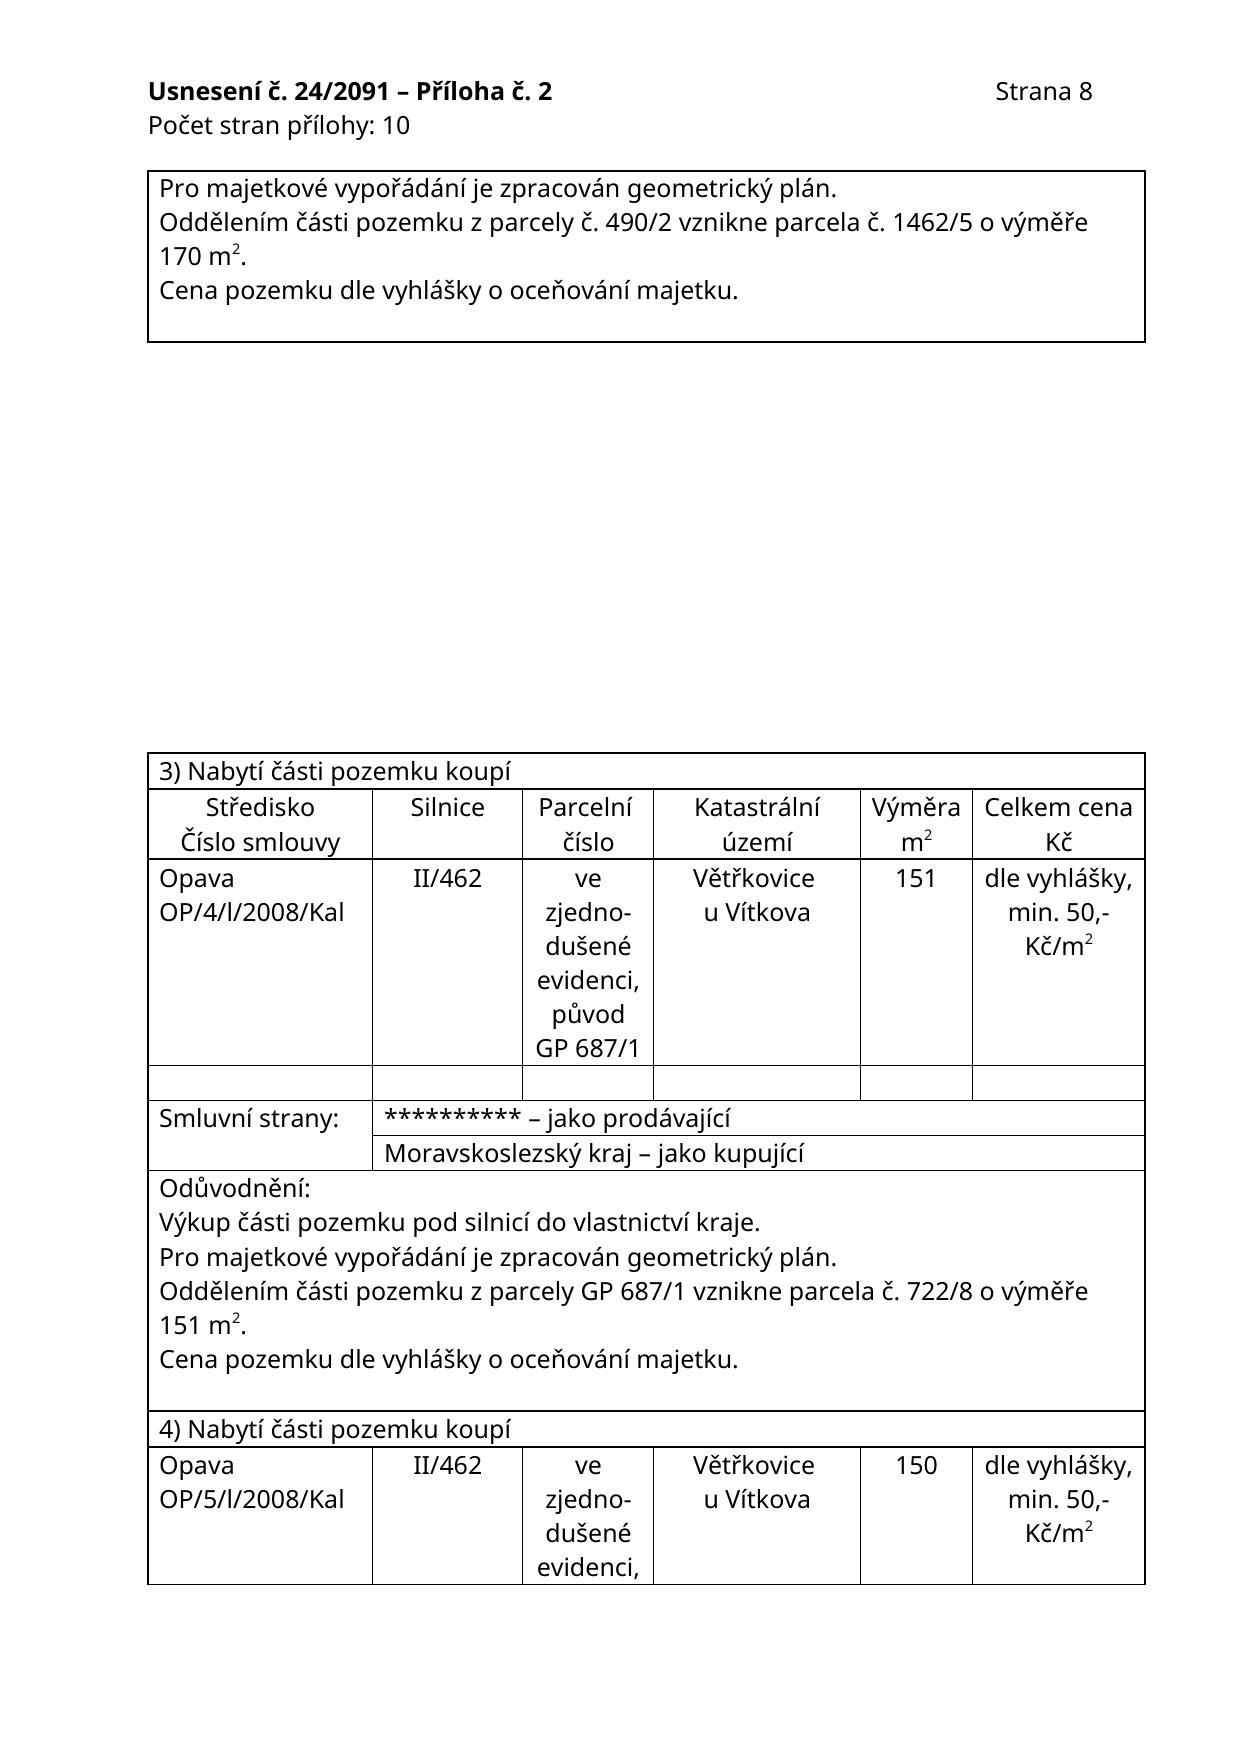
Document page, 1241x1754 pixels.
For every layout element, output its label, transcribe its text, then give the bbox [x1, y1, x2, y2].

table_cell II/462 [373, 860, 522, 1065]
table_cell 151 [861, 860, 972, 1065]
table_cell [523, 1066, 653, 1100]
table_cell [373, 1066, 522, 1100]
table_header ********** – jako prodávající [373, 1101, 1144, 1135]
table_cell Pro majetkové vypořádání je zpracován geometrický plán. Oddělením části pozemku z parcely č. 490/2 vznikne parcela č. 1462/5 o výměře 170 m2. Cena pozemku dle vyhlášky o oceňování majetku. [149, 172, 1144, 341]
table_cell Parcelní číslo [523, 790, 653, 858]
table_cell Opava OP/4/l/2008/Kal [149, 860, 372, 1065]
table_cell Větřkovice u Vítkova [654, 1448, 860, 1584]
table_cell [861, 1066, 972, 1100]
table_cell Středisko Číslo smlouvy [149, 790, 372, 858]
table_cell 150 [861, 1448, 972, 1584]
table_cell Odůvodnění: Výkup části pozemku pod silnicí do vlastnictví kraje. Pro majetkové vypořádání je zpracován geometrický plán. Oddělením části pozemku z parcely GP 687/1 vznikne parcela č. 722/8 o výměře 151 m2. Cena pozemku dle vyhlášky o oceňování majetku. [149, 1171, 1144, 1409]
table_cell [973, 1066, 1144, 1100]
table_cell 4) Nabytí části pozemku koupí [149, 1412, 1144, 1446]
table_cell Smluvní strany: [149, 1101, 372, 1170]
table_cell Výměra m2 [861, 790, 972, 858]
table_cell Silnice [373, 790, 522, 858]
table_cell Opava OP/5/l/2008/Kal [149, 1448, 372, 1584]
table_cell II/462 [373, 1448, 522, 1584]
table_cell [654, 1066, 860, 1100]
table_cell Větřkovice u Vítkova [654, 860, 860, 1065]
table_cell Moravskoslezský kraj – jako kupující [373, 1136, 1144, 1170]
table_cell dle vyhlášky, min. 50,- Kč/m2 [973, 860, 1144, 1065]
table_header 3) Nabytí části pozemku koupí [149, 754, 1144, 788]
table_cell ve zjedno-dušené evidenci, [523, 1448, 653, 1584]
table_cell Celkem cena Kč [973, 790, 1144, 858]
table_cell ve zjedno-dušené evidenci, původ GP 687/1 [523, 860, 653, 1065]
table_cell dle vyhlášky, min. 50,- Kč/m2 [973, 1448, 1144, 1584]
table_cell [149, 1066, 372, 1100]
table_cell Katastrální území [654, 790, 860, 858]
